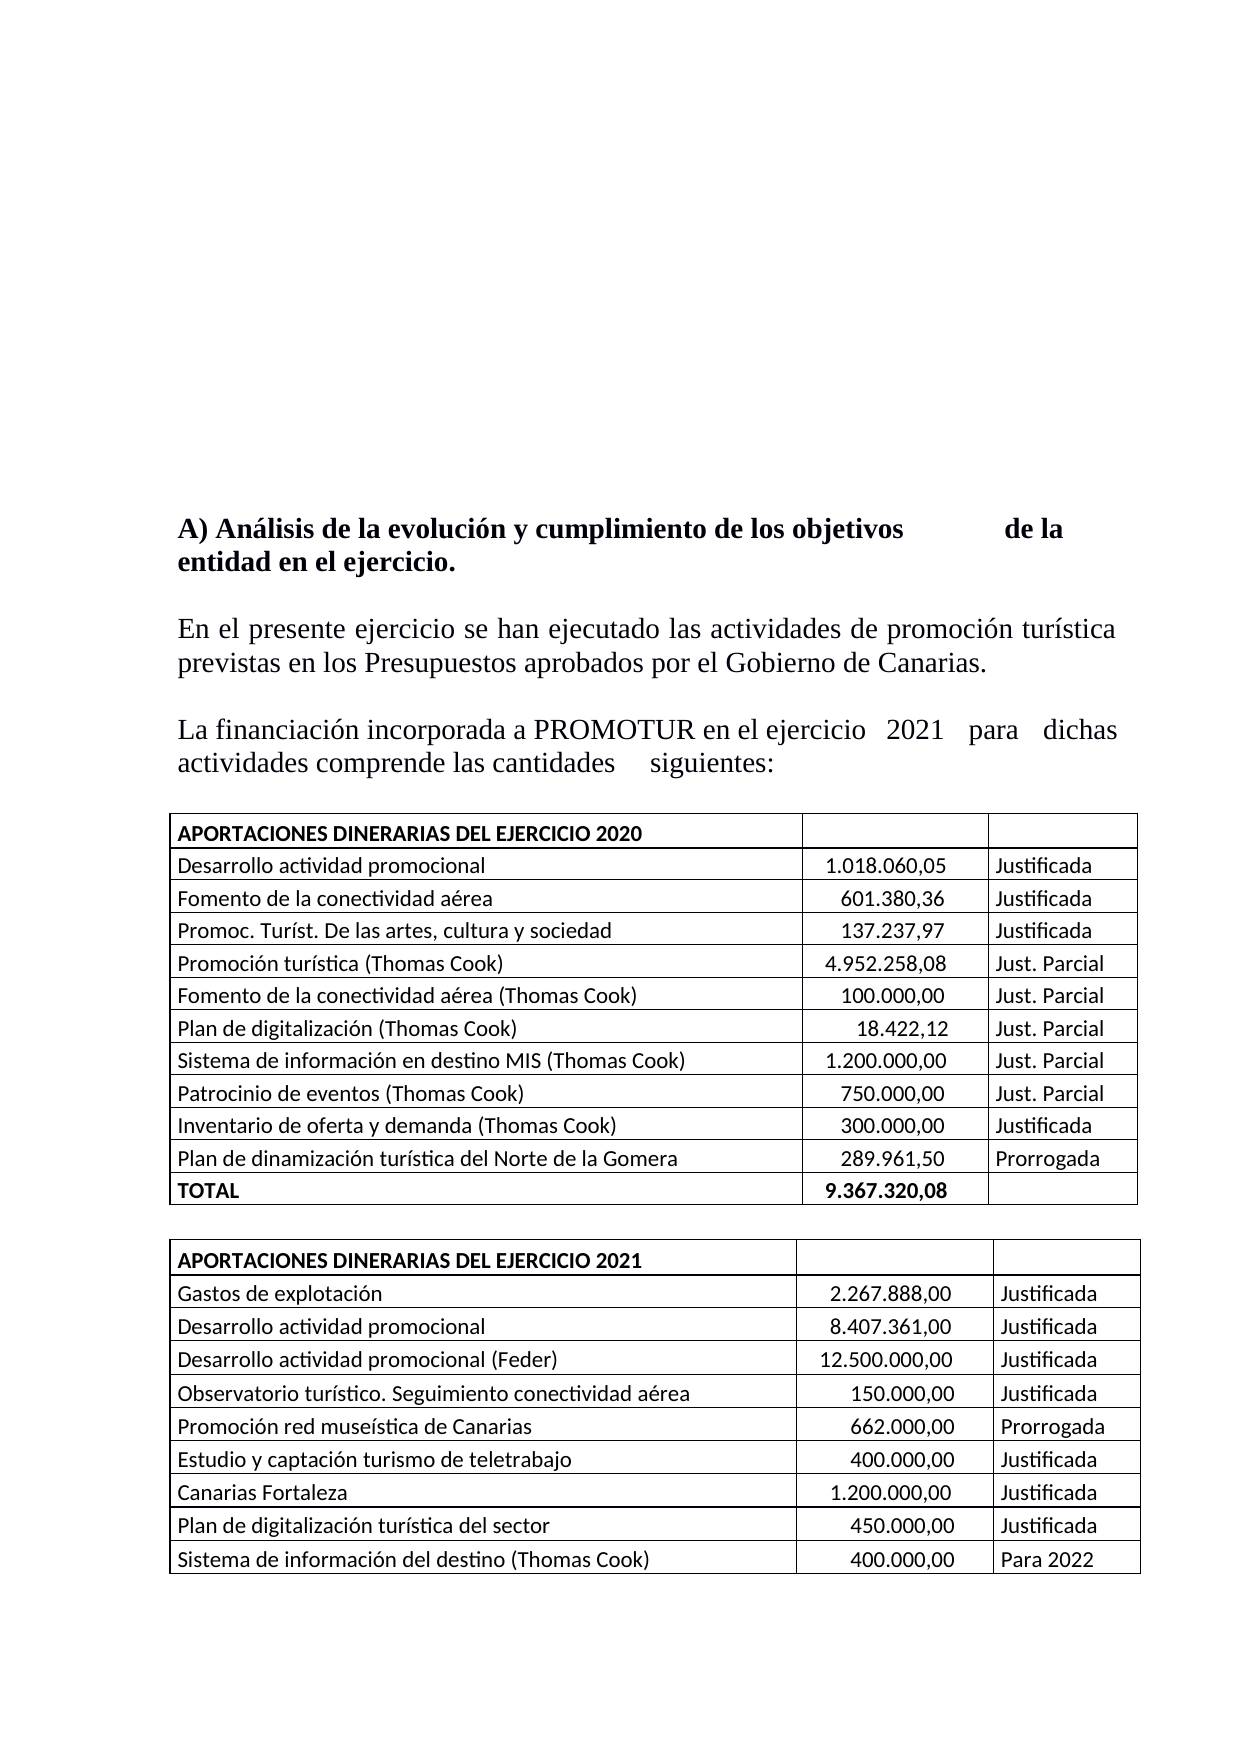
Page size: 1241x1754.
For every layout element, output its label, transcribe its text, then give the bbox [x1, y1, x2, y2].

table_header APORTACIONES DINERARIAS DEL EJERCICIO 2020 [171, 814, 802, 847]
table_cell Inventario de oferta y demanda (Thomas Cook) [171, 1108, 802, 1139]
text En el presente ejercicio se han ejecutado las actividades de promoción turística previstas en los Presupuestos aprobados por el Gobierno de Canarias. [177, 611, 1117, 678]
table_cell 12.500.000,00 [797, 1341, 993, 1373]
table_cell Prorrogada [989, 1140, 1137, 1172]
table_cell 450.000,00 [797, 1508, 993, 1539]
table_cell 289.961,50 [803, 1140, 988, 1172]
table_cell Justificada [994, 1441, 1140, 1473]
table_cell 1.200.000,00 [797, 1474, 993, 1506]
table_cell Just. Parcial [989, 1043, 1137, 1074]
table_cell 18.422,12 [803, 1010, 988, 1042]
table_cell Just. Parcial [989, 1075, 1137, 1107]
table_cell 137.237,97 [803, 913, 988, 944]
table_cell Justificada [989, 1108, 1137, 1139]
text A) Análisis de la evolución y cumplimiento de los objetivos de la entidad en el ejercicio. [177, 511, 1117, 578]
table_cell Justificada [994, 1308, 1140, 1340]
table_header [994, 1240, 1140, 1274]
table_cell Plan de digitalización (Thomas Cook) [171, 1010, 802, 1042]
table_cell Just. Parcial [989, 978, 1137, 1009]
table_cell Justificada [989, 913, 1137, 944]
table_cell Just. Parcial [989, 945, 1137, 977]
table_cell Promoción red museística de Canarias [171, 1408, 796, 1440]
table_cell Just. Parcial [989, 1010, 1137, 1042]
table_cell Promoción turística (Thomas Cook) [171, 945, 802, 977]
table_cell 400.000,00 [797, 1541, 993, 1573]
table_cell 4.952.258,08 [803, 945, 988, 977]
table_header APORTACIONES DINERARIAS DEL EJERCICIO 2021 [171, 1240, 796, 1274]
table_cell 2.267.888,00 [797, 1276, 993, 1307]
table_header [803, 814, 988, 847]
table_cell Canarias Fortaleza [171, 1474, 796, 1506]
table_cell 1.200.000,00 [803, 1043, 988, 1074]
table_cell Fomento de la conectividad aérea [171, 880, 802, 912]
table_cell Desarrollo actividad promocional [171, 849, 802, 879]
table_cell Observatorio turístico. Seguimiento conectividad aérea [171, 1375, 796, 1407]
table_cell Para 2022 [994, 1541, 1140, 1573]
table_cell Desarrollo actividad promocional [171, 1308, 796, 1340]
table_cell Patrocinio de eventos (Thomas Cook) [171, 1075, 802, 1107]
table_cell 300.000,00 [803, 1108, 988, 1139]
table_cell 662.000,00 [797, 1408, 993, 1440]
table_cell 400.000,00 [797, 1441, 993, 1473]
table_cell 601.380,36 [803, 880, 988, 912]
table_header [989, 814, 1137, 847]
table_header [797, 1240, 993, 1274]
table_cell Justificada [994, 1508, 1140, 1539]
table_cell 8.407.361,00 [797, 1308, 993, 1340]
table_cell 150.000,00 [797, 1375, 993, 1407]
table_cell Justificada [994, 1375, 1140, 1407]
table_cell Sistema de información del destino (Thomas Cook) [171, 1541, 796, 1573]
table_cell 750.000,00 [803, 1075, 988, 1107]
table_cell Prorrogada [994, 1408, 1140, 1440]
table_cell [989, 1173, 1137, 1204]
table_cell Plan de dinamización turística del Norte de la Gomera [171, 1140, 802, 1172]
table_cell Promoc. Turíst. De las artes, cultura y sociedad [171, 913, 802, 944]
table_cell 100.000,00 [803, 978, 988, 1009]
table_cell Justificada [989, 880, 1137, 912]
table_cell Justificada [994, 1474, 1140, 1506]
table_cell Desarrollo actividad promocional (Feder) [171, 1341, 796, 1373]
text La financiación incorporada a PROMOTUR en el ejercicio 2021 para dichas actividades comprende las cantidades siguientes: [177, 712, 1117, 779]
table_cell Justificada [989, 849, 1137, 879]
table_cell Estudio y captación turismo de teletrabajo [171, 1441, 796, 1473]
table_cell Sistema de información en destino MIS (Thomas Cook) [171, 1043, 802, 1074]
table_cell TOTAL [171, 1173, 802, 1204]
table_cell Fomento de la conectividad aérea (Thomas Cook) [171, 978, 802, 1009]
table_cell Justificada [994, 1276, 1140, 1307]
table_cell Plan de digitalización turística del sector [171, 1508, 796, 1539]
table_cell Gastos de explotación [171, 1276, 796, 1307]
table_cell Justificada [994, 1341, 1140, 1373]
table_cell 1.018.060,05 [803, 849, 988, 879]
table_cell 9.367.320,08 [803, 1173, 988, 1204]
